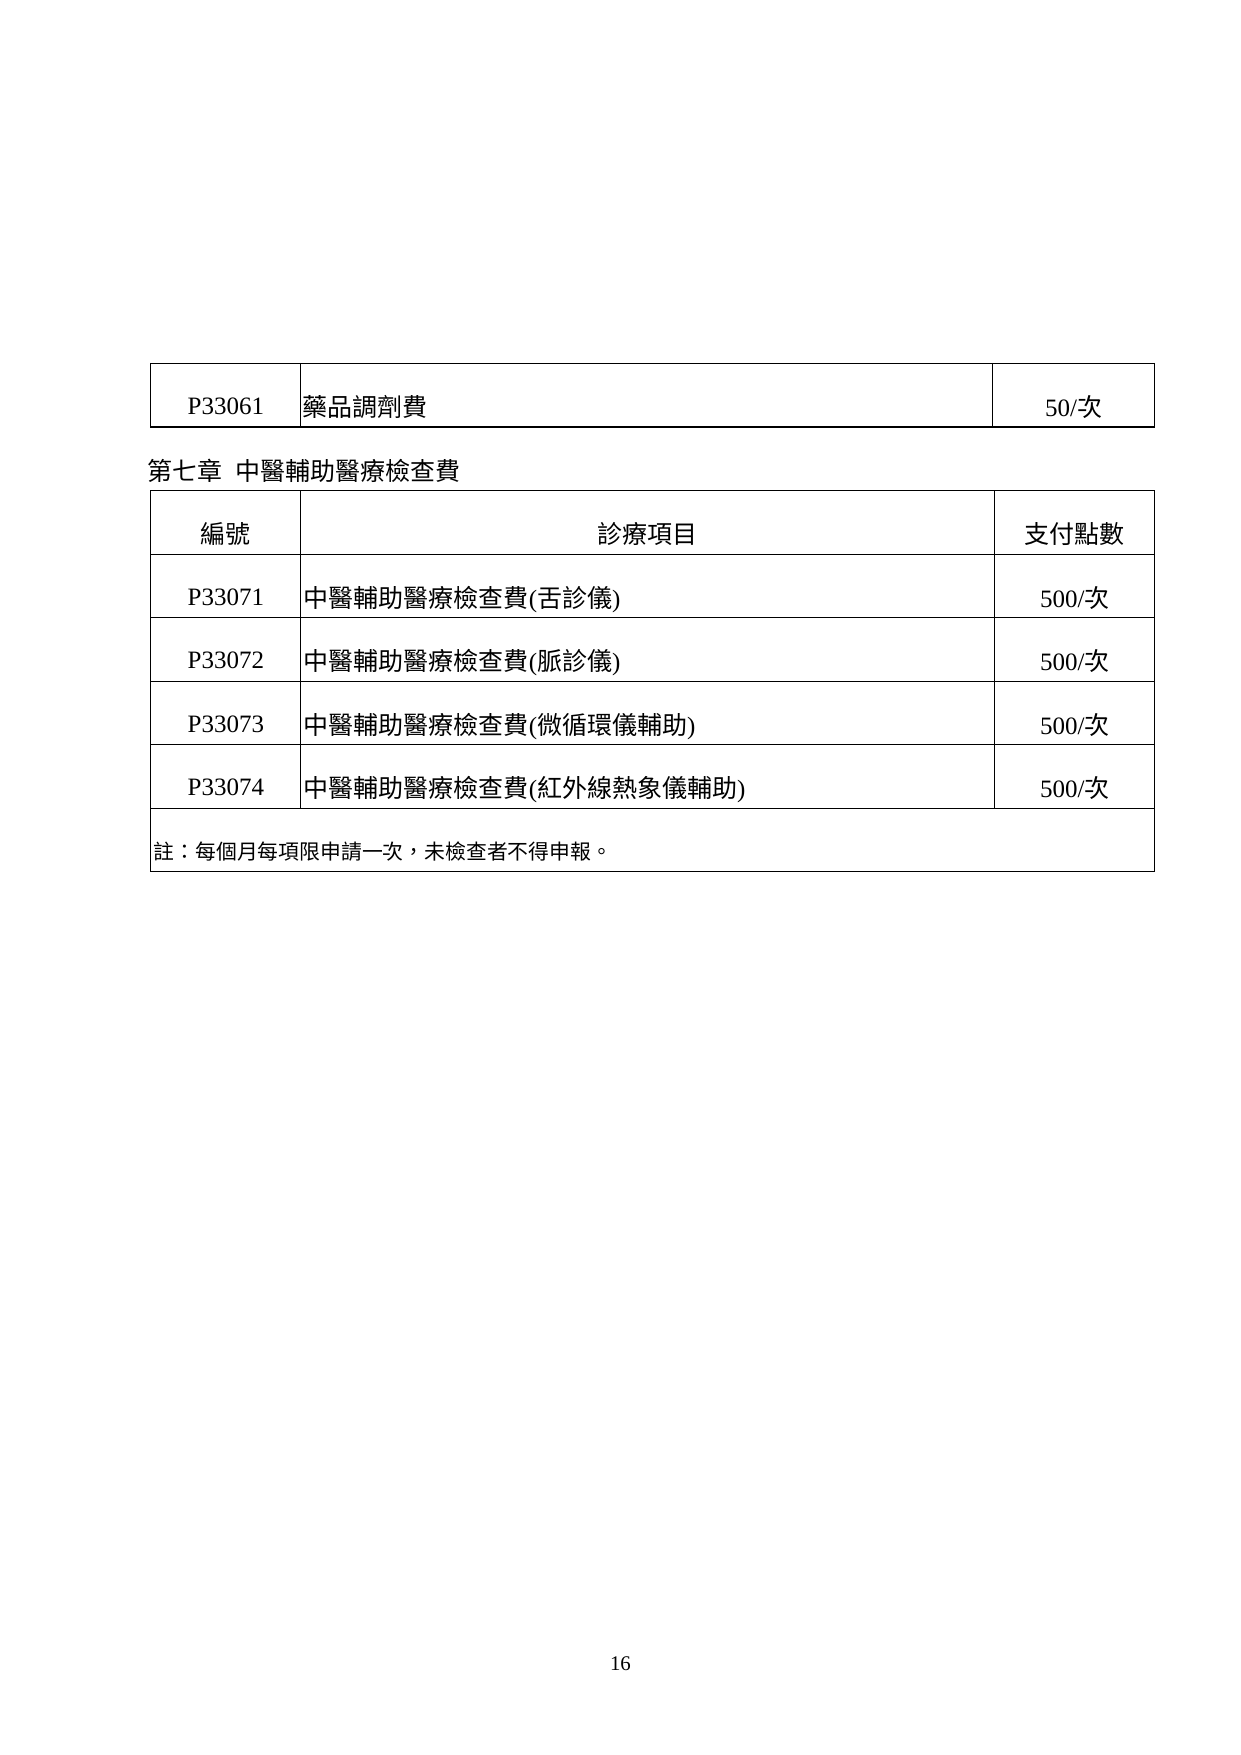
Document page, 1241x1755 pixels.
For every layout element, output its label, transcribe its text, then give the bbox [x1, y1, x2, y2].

table_cell P33072 [151, 618, 300, 681]
table_cell 500/次 [995, 745, 1154, 808]
table_cell 500/次 [995, 618, 1154, 681]
table_cell 中醫輔助醫療檢查費(舌診儀) [301, 555, 994, 617]
table_cell 中醫輔助醫療檢查費(脈診儀) [301, 618, 994, 681]
table_header 編號 [151, 491, 300, 553]
text 第七章 中醫輔助醫療檢查費 [148, 427, 1093, 490]
table_cell 中醫輔助醫療檢查費(紅外線熱象儀輔助) [301, 745, 994, 808]
table_header 支付點數 [995, 491, 1154, 553]
table_cell 50/次 [993, 364, 1154, 426]
table_cell 藥品調劑費 [301, 364, 992, 426]
table_cell 註：每個月每項限申請一次，未檢查者不得申報。 [151, 809, 1154, 871]
table_header 診療項目 [301, 491, 994, 553]
table_cell P33073 [151, 682, 300, 744]
table_cell 500/次 [995, 682, 1154, 744]
table_cell P33074 [151, 745, 300, 808]
table_cell P33061 [151, 364, 300, 426]
table_cell 中醫輔助醫療檢查費(微循環儀輔助) [301, 682, 994, 744]
table_cell P33071 [151, 555, 300, 617]
table_cell 500/次 [995, 555, 1154, 617]
